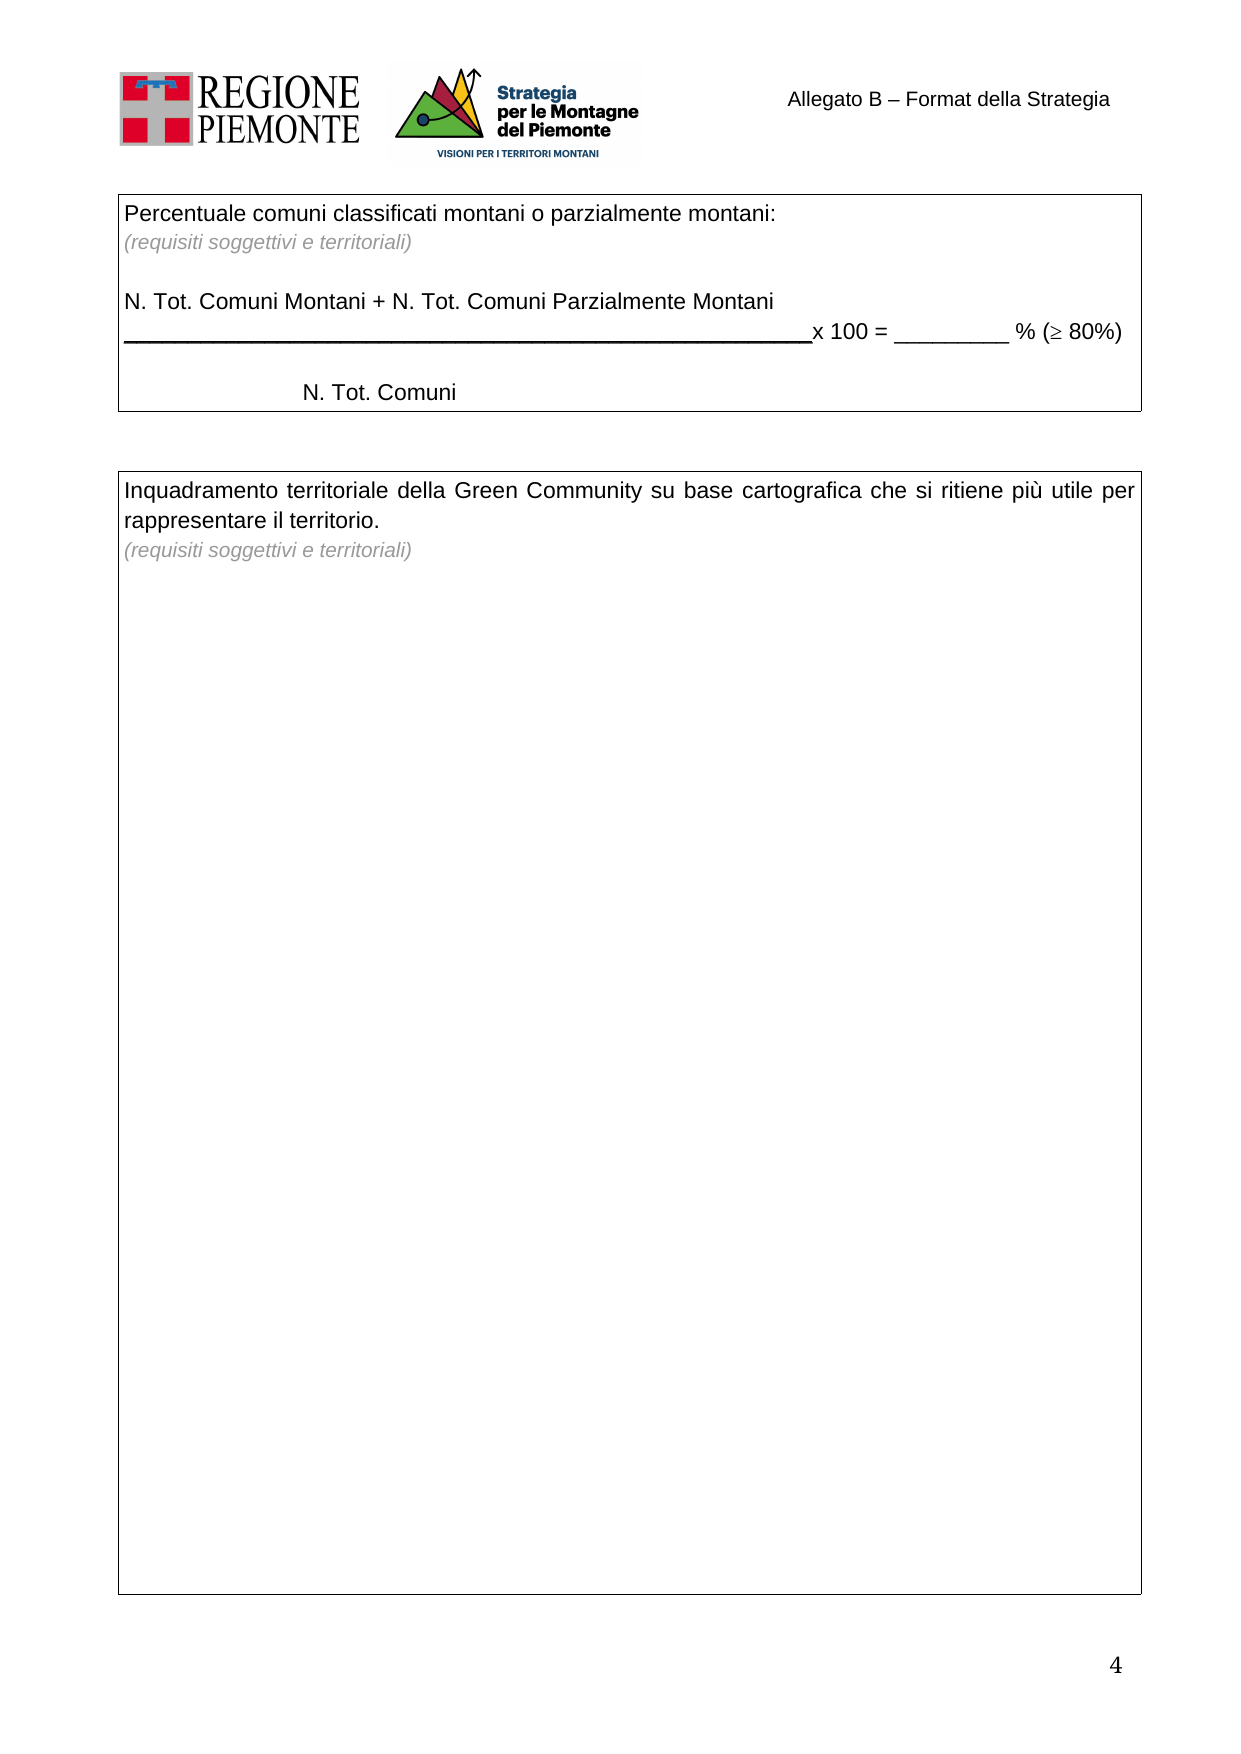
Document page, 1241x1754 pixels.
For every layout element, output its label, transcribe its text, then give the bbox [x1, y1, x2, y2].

table_header Percentuale comuni classificati montani o parzialmente montani: (requisiti soggettivi e territoriali) N. Tot. Comuni Montani + N. Tot. Comuni Parzialmente Montani ______________________________________________________x 100 = _________ % (≥ 80%) N. Tot. Comuni [119, 195, 1141, 411]
table_header Inquadramento territoriale della Green Community su base cartografica che si ritiene più utile per rappresentare il territorio. (requisiti soggettivi e territoriali) [119, 472, 1141, 1594]
picture [387, 60, 645, 167]
picture [119, 72, 360, 146]
